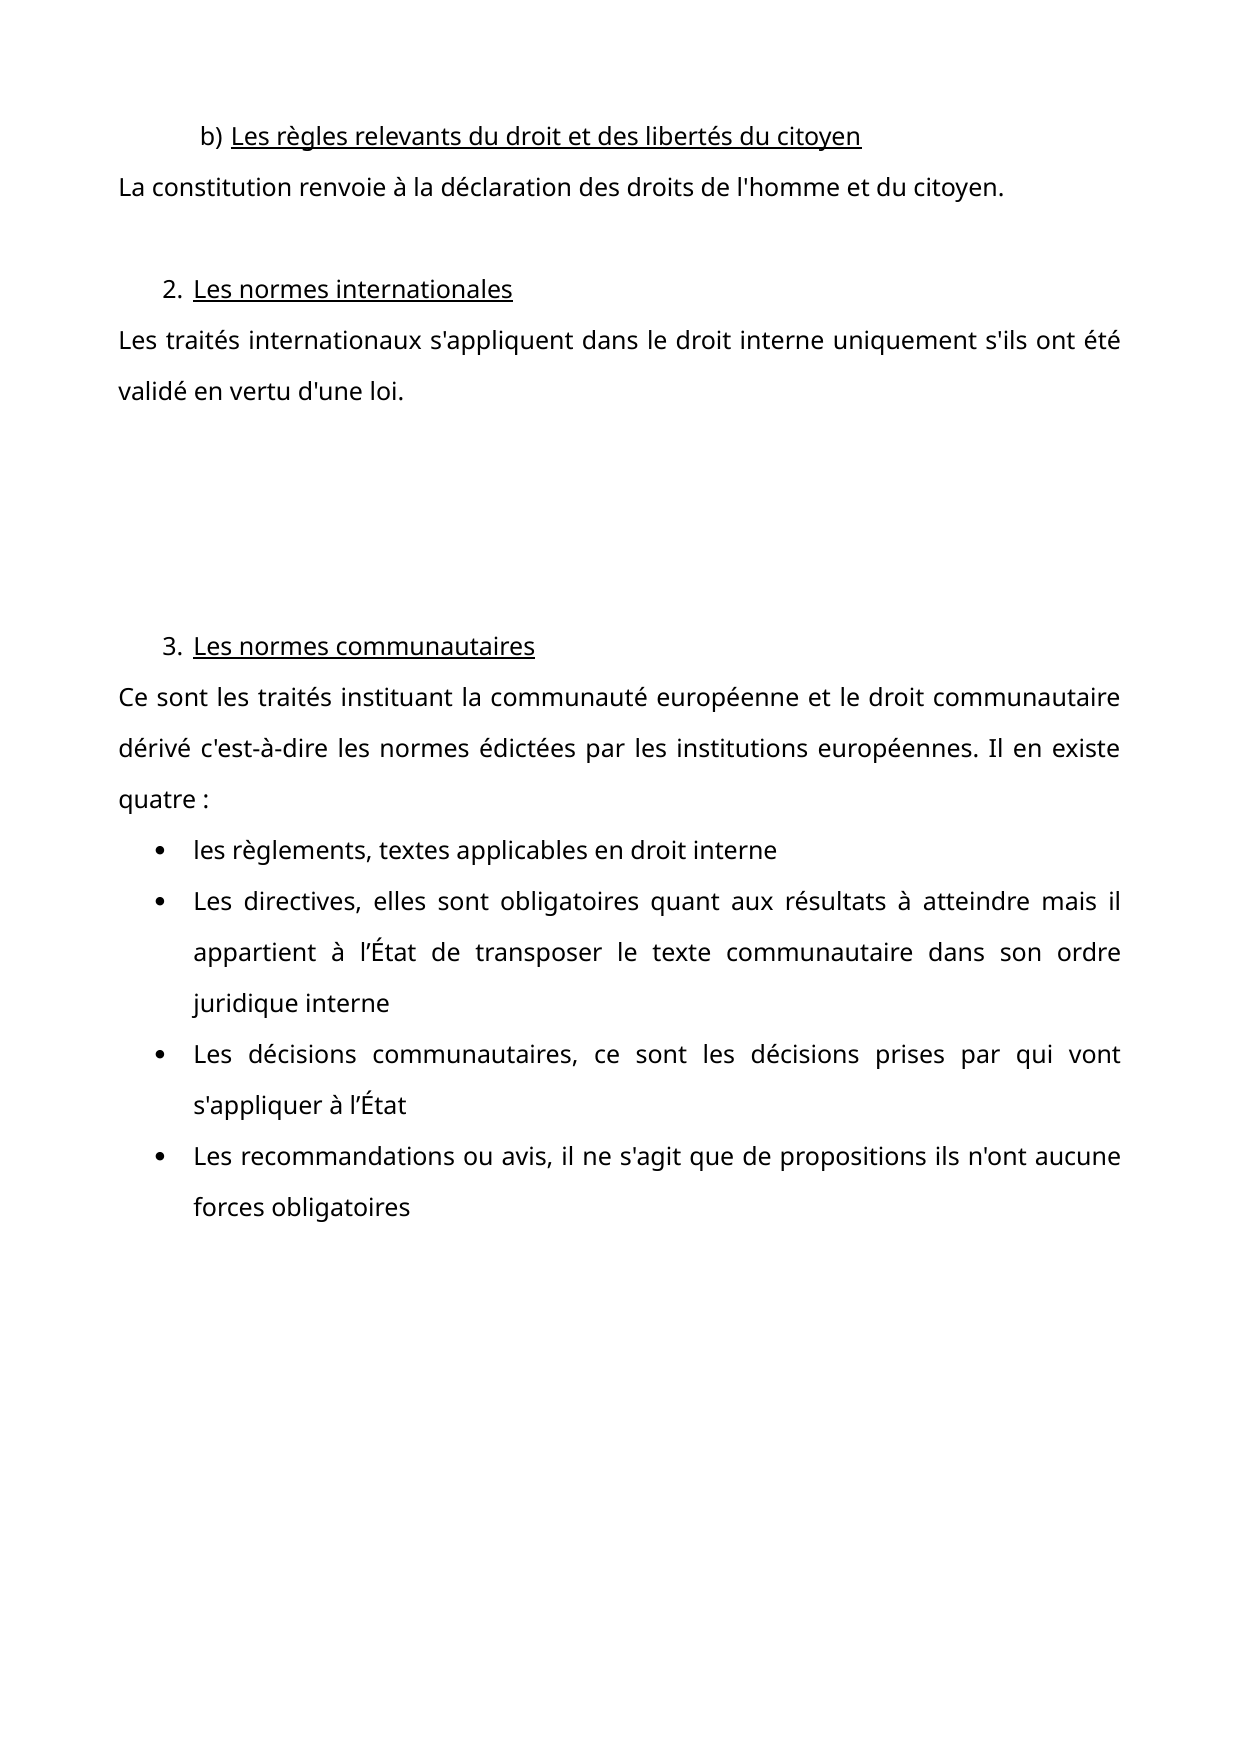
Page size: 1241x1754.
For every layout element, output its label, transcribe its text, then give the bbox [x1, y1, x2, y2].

list Les recommandations ou avis, il ne s'agit que de propositions ils n'ont aucune forces obligatoires [156, 1139, 1122, 1224]
text Les traités internationaux s'appliquent dans le droit interne uniquement s'ils ont été validé en vertu d'une loi. [118, 322, 1122, 407]
list les règlements, textes applicables en droit interne [156, 833, 1122, 867]
text La constitution renvoie à la déclaration des droits de l'homme et du citoyen. [118, 169, 1122, 203]
text Ce sont les traités instituant la communauté européenne et le droit communautaire dérivé c'est-à-dire les normes édictées par les institutions européennes. Il en existe quatre : [118, 679, 1122, 816]
list Les décisions communautaires, ce sont les décisions prises par qui vont s'appliquer à l’État [156, 1037, 1122, 1122]
list Les normes communautaires [156, 628, 1122, 663]
list Les normes internationales [156, 271, 1122, 305]
list Les règles relevants du droit et des libertés du citoyen [193, 118, 1122, 152]
list Les directives, elles sont obligatoires quant aux résultats à atteindre mais il appartient à l’État de transposer le texte communautaire dans son ordre juridique interne [156, 884, 1122, 1020]
